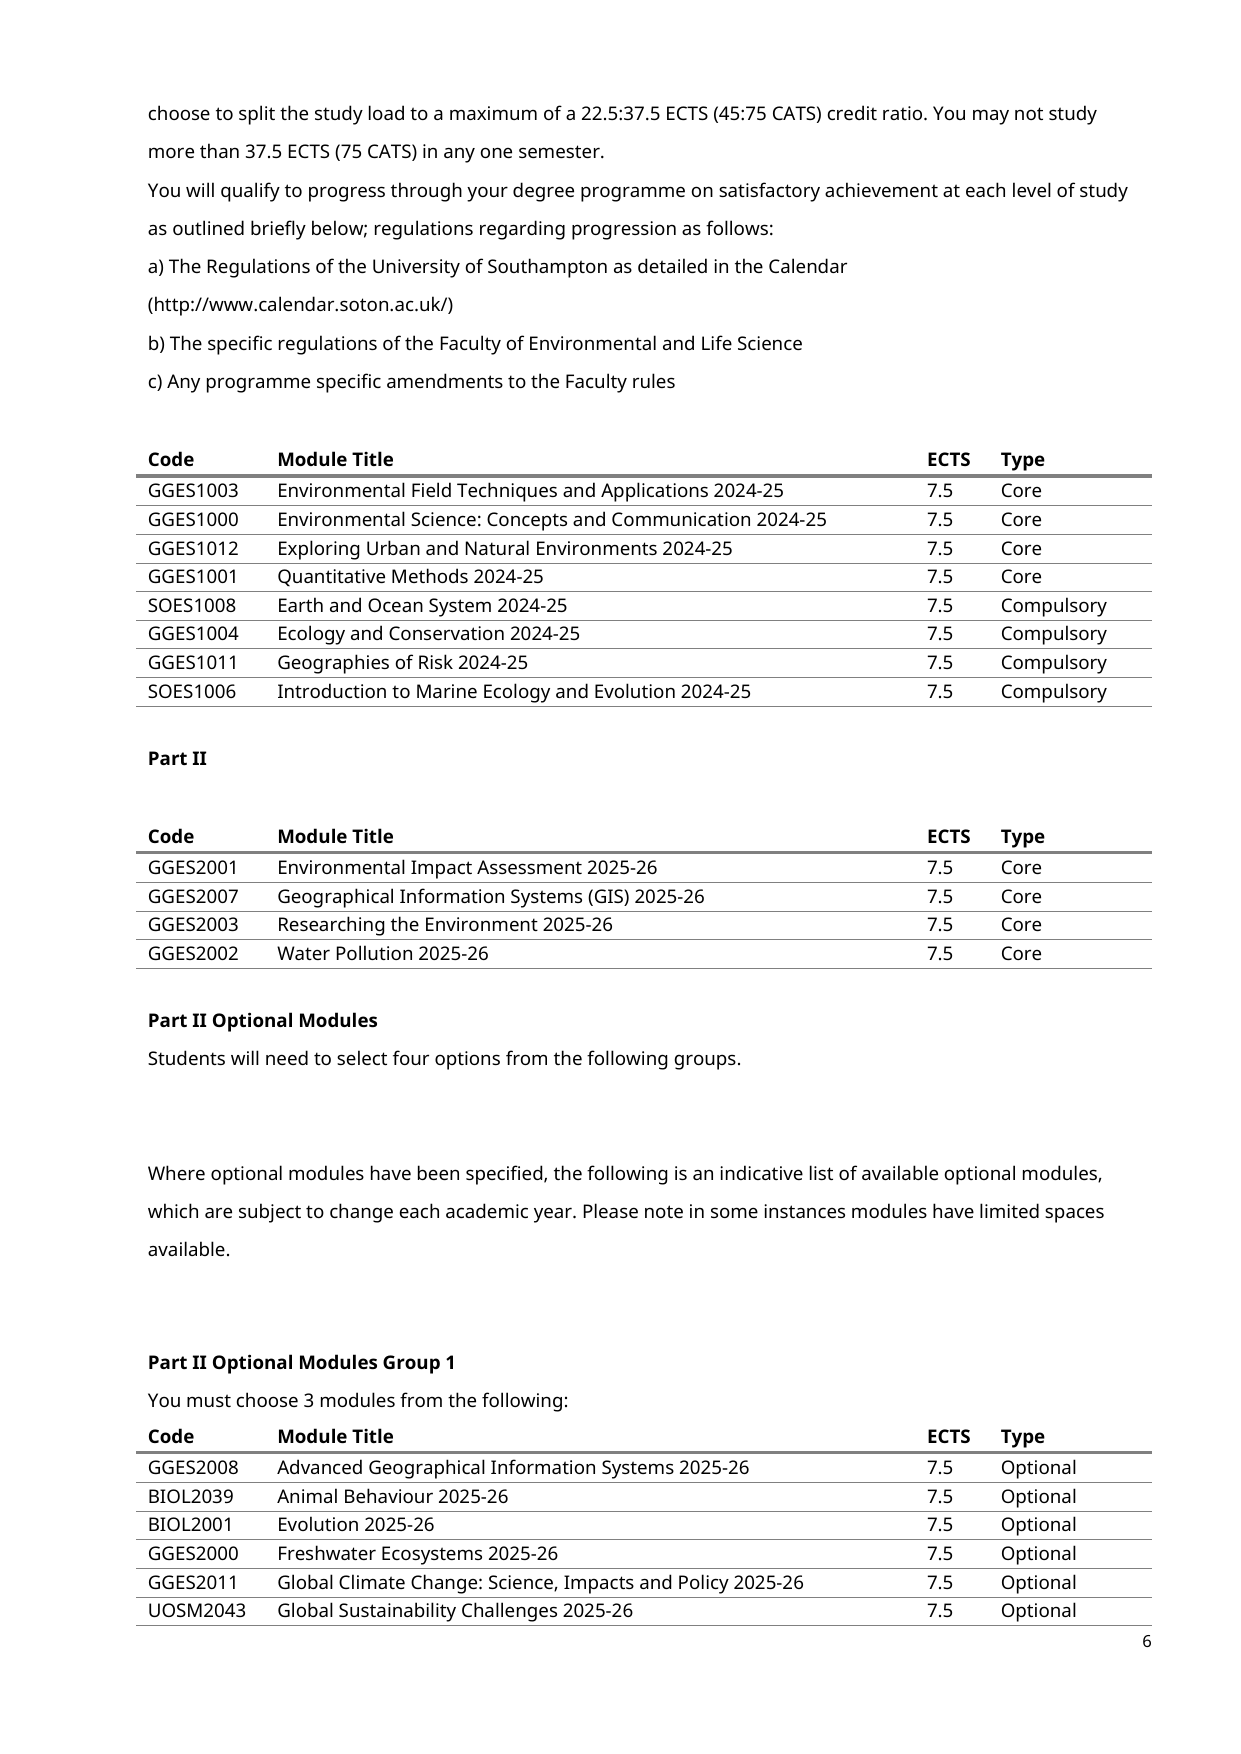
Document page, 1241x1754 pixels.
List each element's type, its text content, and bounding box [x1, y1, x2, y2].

table_cell Core [989, 506, 1152, 534]
table_cell 7.5 [916, 1540, 989, 1568]
table_cell Type [989, 824, 1152, 851]
table_cell 7.5 [916, 940, 989, 968]
table_cell Core [989, 940, 1152, 968]
table_cell GGES1000 [136, 506, 266, 534]
table_cell Part II Optional Modules Students will need to select four options from the following groups. Where optional modules have been specified, the following is an indicative list of available optional modules, which are subject to change each academic year. Please note in some instances modules have limited spaces available. [136, 969, 1152, 1311]
table_cell 7.5 [916, 592, 989, 620]
table_cell ECTS [916, 824, 989, 851]
table_cell 7.5 [916, 1454, 989, 1482]
table_cell Optional [989, 1454, 1152, 1482]
table_cell Core [989, 854, 1152, 882]
table_cell Water Pollution 2025-26 [266, 940, 916, 968]
table_cell 7.5 [916, 478, 989, 505]
table_cell GGES2011 [136, 1569, 266, 1597]
table_cell GGES1011 [136, 649, 266, 677]
table_cell GGES2002 [136, 940, 266, 968]
table_cell Optional [989, 1569, 1152, 1597]
table_cell Compulsory [989, 592, 1152, 620]
table_cell 7.5 [916, 1483, 989, 1511]
table_cell Code [136, 824, 266, 851]
table_cell 7.5 [916, 883, 989, 911]
table_cell 7.5 [916, 1598, 989, 1625]
table_cell Exploring Urban and Natural Environments 2024-25 [266, 535, 916, 562]
table_cell 7.5 [916, 1512, 989, 1539]
table_cell GGES1012 [136, 535, 266, 562]
table_cell GGES2003 [136, 912, 266, 939]
table_cell Environmental Impact Assessment 2025-26 [266, 854, 916, 882]
table_cell 7.5 [916, 506, 989, 534]
table_cell GGES1001 [136, 564, 266, 591]
table_cell 7.5 [916, 1569, 989, 1597]
table_cell Part II Optional Modules Group 1 You must choose 3 modules from the following: [136, 1311, 1152, 1424]
table_cell Optional [989, 1540, 1152, 1568]
table_cell 7.5 [916, 912, 989, 939]
table_cell Quantitative Methods 2024-25 [266, 564, 916, 591]
table_cell Core [989, 535, 1152, 562]
table_cell Geographical Information Systems (GIS) 2025-26 [266, 883, 916, 911]
table_cell 7.5 [916, 649, 989, 677]
table_cell Optional [989, 1512, 1152, 1539]
table_cell Researching the Environment 2025-26 [266, 912, 916, 939]
table_cell Geographies of Risk 2024-25 [266, 649, 916, 677]
table_cell SOES1008 [136, 592, 266, 620]
table_cell Introduction to Marine Ecology and Evolution 2024-25 [266, 678, 916, 706]
table_cell ECTS [916, 447, 989, 474]
table_cell Type [989, 447, 1152, 474]
table_cell choose to split the study load to a maximum of a 22.5:37.5 ECTS (45:75 CATS) credit ratio. You may not study more than 37.5 ECTS (75 CATS) in any one semester. You will qualify to progress through your degree programme on satisfactory achievement at each level of study as outlined briefly below; regulations regarding progression as follows: a) The Regulations of the University of Southampton as detailed in the Calendar (http://www.calendar.soton.ac.uk/) b) The specific regulations of the Faculty of Environmental and Life Science c) Any programme specific amendments to the Faculty rules [136, 101, 1152, 447]
table_cell BIOL2001 [136, 1512, 266, 1539]
table_cell Module Title [266, 824, 916, 851]
table_cell Advanced Geographical Information Systems 2025-26 [266, 1454, 916, 1482]
table_cell Optional [989, 1483, 1152, 1511]
table_cell Compulsory [989, 678, 1152, 706]
table_cell Compulsory [989, 621, 1152, 648]
table_cell Ecology and Conservation 2024-25 [266, 621, 916, 648]
table_cell Environmental Science: Concepts and Communication 2024-25 [266, 506, 916, 534]
table_cell GGES1004 [136, 621, 266, 648]
table_cell Animal Behaviour 2025-26 [266, 1483, 916, 1511]
table_cell BIOL2039 [136, 1483, 266, 1511]
table_cell Core [989, 564, 1152, 591]
table_cell Environmental Field Techniques and Applications 2024-25 [266, 478, 916, 505]
table_cell UOSM2043 [136, 1598, 266, 1625]
table_cell Freshwater Ecosystems 2025-26 [266, 1540, 916, 1568]
table_cell GGES2008 [136, 1454, 266, 1482]
table_cell Core [989, 478, 1152, 505]
table_cell Code [136, 1424, 266, 1451]
table_cell GGES1003 [136, 478, 266, 505]
table_cell ECTS [916, 1424, 989, 1451]
table_cell Global Climate Change: Science, Impacts and Policy 2025-26 [266, 1569, 916, 1597]
table_cell SOES1006 [136, 678, 266, 706]
table_cell GGES2001 [136, 854, 266, 882]
table_cell Global Sustainability Challenges 2025-26 [266, 1598, 916, 1625]
table_cell Code [136, 447, 266, 474]
table_cell Evolution 2025-26 [266, 1512, 916, 1539]
table_cell Module Title [266, 1424, 916, 1451]
table_cell 7.5 [916, 854, 989, 882]
table_cell Core [989, 883, 1152, 911]
table_cell 7.5 [916, 678, 989, 706]
table_cell Core [989, 912, 1152, 939]
table_cell Optional [989, 1598, 1152, 1625]
table_cell Part II [136, 707, 1152, 823]
table_cell Module Title [266, 447, 916, 474]
table_cell 7.5 [916, 535, 989, 562]
table_cell 7.5 [916, 564, 989, 591]
table_cell 7.5 [916, 621, 989, 648]
table_cell Earth and Ocean System 2024-25 [266, 592, 916, 620]
table_cell GGES2007 [136, 883, 266, 911]
table_cell Compulsory [989, 649, 1152, 677]
table_cell GGES2000 [136, 1540, 266, 1568]
table_cell Type [989, 1424, 1152, 1451]
